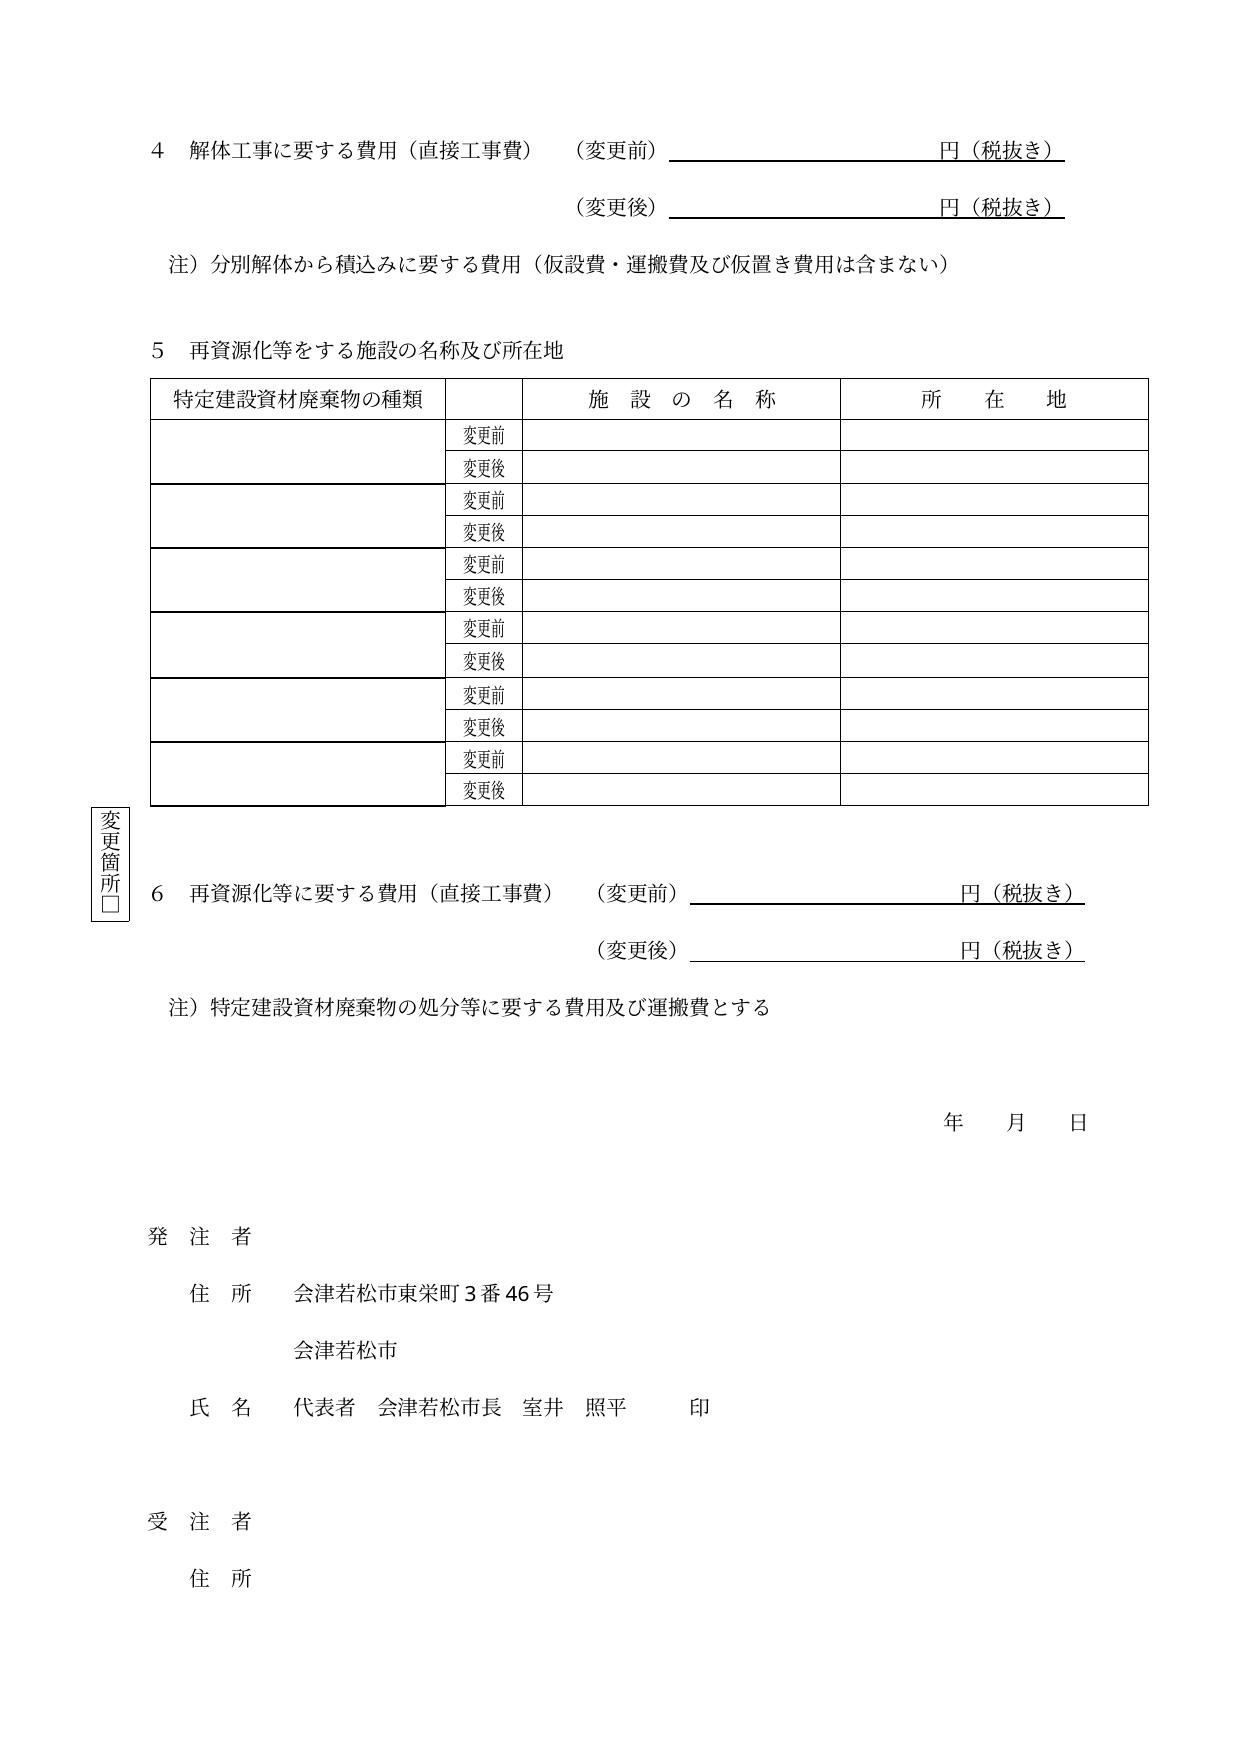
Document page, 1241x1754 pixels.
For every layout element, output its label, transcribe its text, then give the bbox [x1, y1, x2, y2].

text 氏 名 代表者 会津若松市長 室井 照平 印 [148, 1378, 1151, 1435]
table_cell 変更後 [446, 580, 522, 611]
table_cell [841, 484, 1148, 515]
table_header 所 在 地 [841, 379, 1148, 419]
text 住 所 [148, 1549, 1151, 1606]
text ６ 再資源化等に要する費用（直接工事費） （変更前） 円（税抜き） [148, 864, 1151, 921]
table_cell 変更後 [446, 644, 522, 677]
text 発 注 者 [148, 1207, 1151, 1264]
text 注）分別解体から積込みに要する費用（仮設費・運搬費及び仮置き費用は含まない） [148, 235, 1151, 292]
text （変更後） 円（税抜き） [148, 921, 1151, 978]
table_cell [841, 710, 1148, 741]
text （変更後） 円（税抜き） [148, 178, 1151, 235]
table_cell [523, 774, 840, 805]
table_cell [523, 678, 840, 709]
table_cell [151, 613, 445, 677]
table_cell [523, 742, 840, 773]
text ４ 解体工事に要する費用（直接工事費） （変更前） 円（税抜き） [148, 121, 1151, 178]
text 会津若松市 [148, 1321, 1151, 1378]
table_cell [523, 484, 840, 515]
table_cell [523, 644, 840, 677]
table_cell 変更前 [446, 612, 522, 643]
table_cell 変更前 [446, 548, 522, 579]
table_cell [523, 580, 840, 611]
table_cell [841, 742, 1148, 773]
table_cell [523, 612, 840, 643]
table_cell [151, 679, 445, 741]
table_cell 変更後 [446, 516, 522, 547]
table_cell 変更前 [446, 678, 522, 709]
table_cell 変更後 [446, 710, 522, 741]
table_header [446, 379, 522, 419]
table_cell [841, 516, 1148, 547]
text 年 月 日 [148, 1092, 1151, 1149]
table_cell [151, 420, 445, 483]
table_cell [523, 451, 840, 483]
table_cell 変更前 [446, 742, 522, 773]
table_cell 変更前 [446, 484, 522, 515]
table_cell [523, 420, 840, 450]
table_cell [841, 774, 1148, 805]
table_cell [841, 420, 1148, 450]
table_cell [841, 678, 1148, 709]
table_cell [151, 549, 445, 611]
text 住 所 会津若松市東栄町3番46号 [148, 1264, 1151, 1321]
table_cell [151, 485, 445, 547]
table_cell [841, 580, 1148, 611]
table_cell 変更前 [446, 420, 522, 450]
text 注）特定建設資材廃棄物の処分等に要する費用及び運搬費とする [148, 978, 1151, 1035]
text 受 注 者 [148, 1492, 1151, 1549]
table_cell [841, 644, 1148, 677]
table_cell 変更後 [446, 451, 522, 483]
table_cell [523, 548, 840, 579]
text 変更箇所□ [96, 810, 126, 918]
table_header 特定建設資材廃棄物の種類 [151, 379, 445, 419]
table_cell [841, 451, 1148, 483]
table_cell [841, 612, 1148, 643]
table_header 施 設 の 名 称 [523, 379, 840, 419]
table_cell [151, 743, 445, 805]
table_cell [841, 548, 1148, 579]
table_cell 変更後 [446, 774, 522, 805]
text ５ 再資源化等をする施設の名称及び所在地 [148, 321, 1151, 378]
table_cell [523, 516, 840, 547]
table_cell [523, 710, 840, 741]
